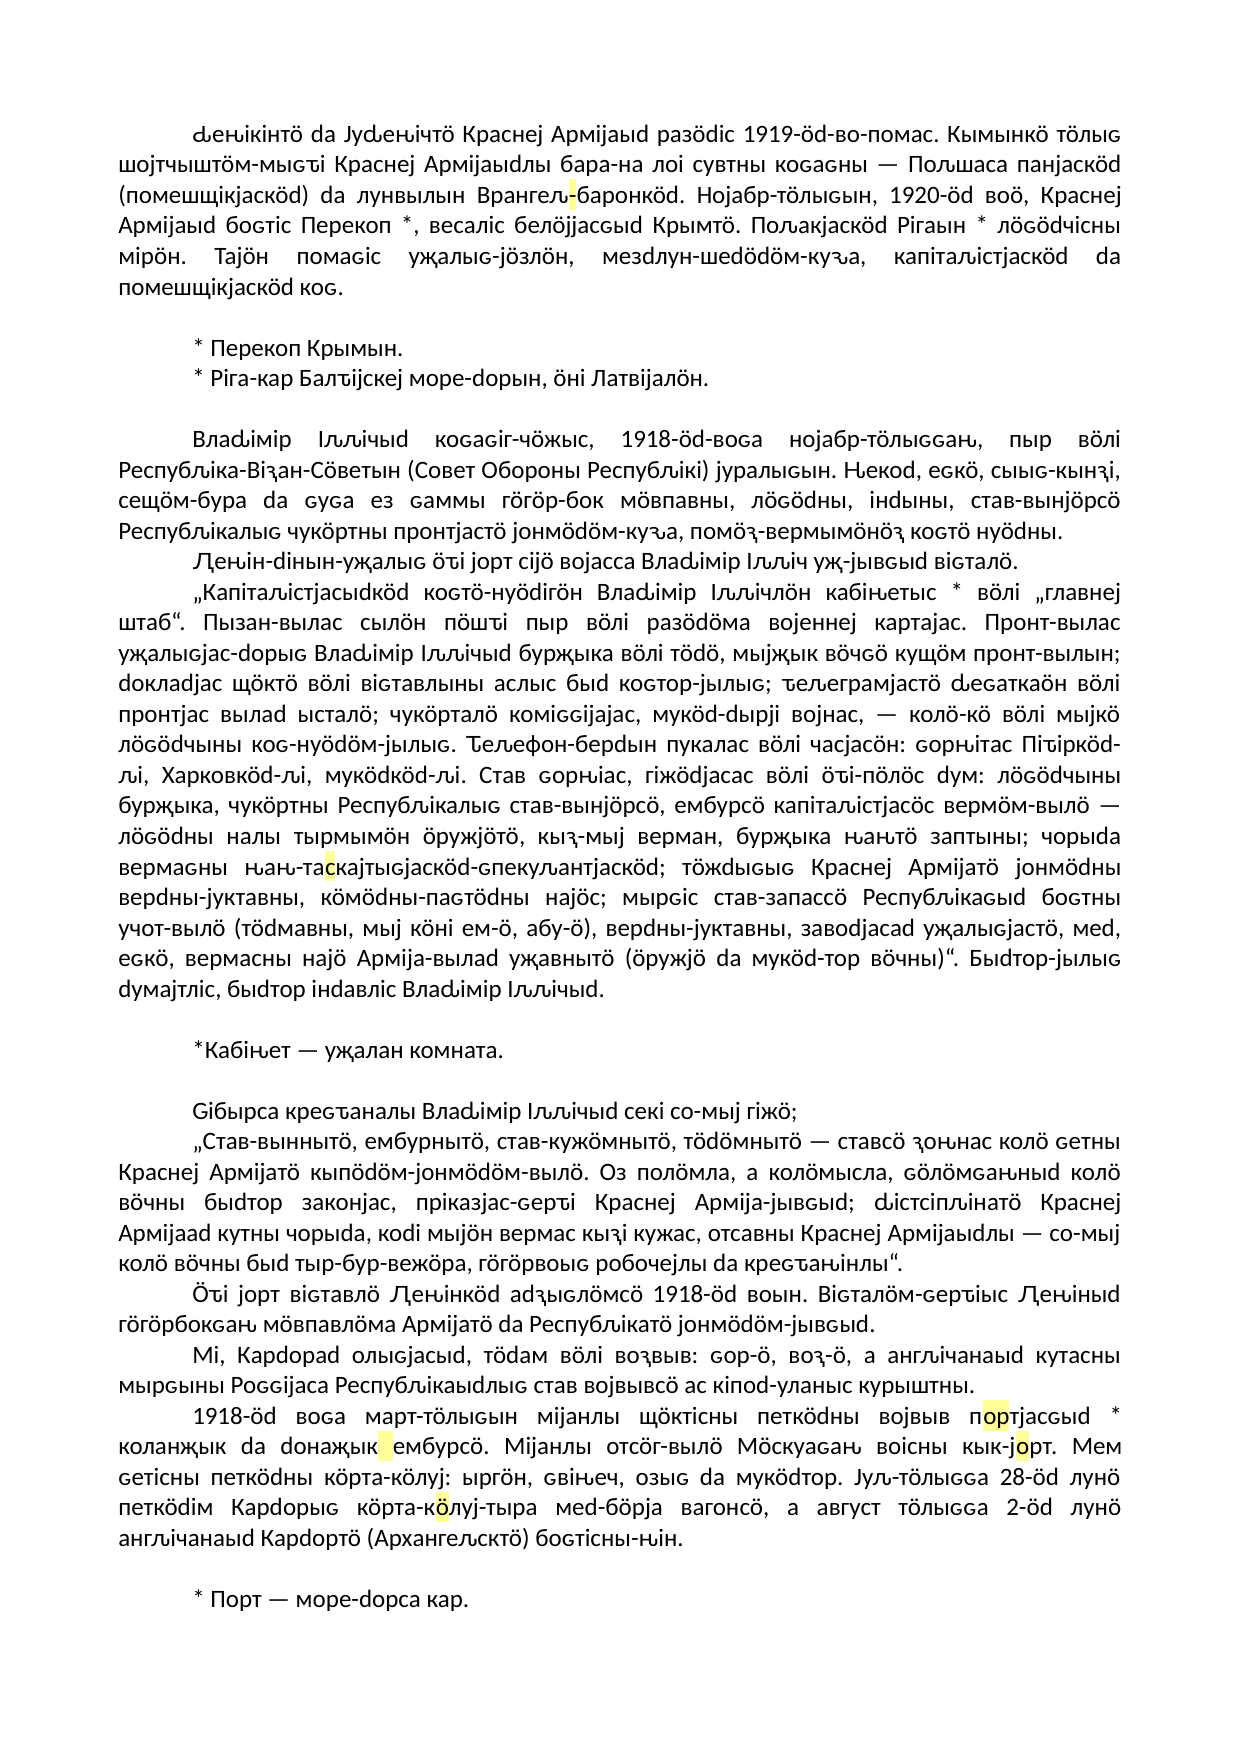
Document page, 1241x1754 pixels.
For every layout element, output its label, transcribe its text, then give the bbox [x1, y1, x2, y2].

text „Став-выннытӧ, ембурнытӧ, став-кужӧмнытӧ, тӧԁӧмнытӧ — ставсӧ ԇоԋнас колӧ ԍетны Краснеј Арміјатӧ кыпӧԁӧм-јонмӧԁӧм-вылӧ. Оз полӧмла, а колӧмысла, ԍӧлӧмԍаԋныԁ колӧ вӧчны быԁтор законјас, пріказјас-ԍерԏі Краснеј Арміја-јывԍыԁ; ԃістсіпԉінатӧ Краснеј Арміјааԁ кутны чорыԁа, коԁі мыјӧн вермас кыԇі кужас, отсавны Краснеј Арміјаыԁлы — со-мыј колӧ вӧчны быԁ тыр-бур-вежӧра, гӧгӧрвоыԍ робочејлы ԁа креԍԏаԋінлы“. [118, 1125, 1122, 1278]
text Ԍібырса креԍԏаналы Влаԃімір Іԉԉічыԁ секі со-мыј гіжӧ; [118, 1095, 1122, 1125]
text Мі, Карԁораԁ олыԍјасыԁ, тӧԁам вӧлі воԇвыв: ԍор-ӧ, воԇ-ӧ, а ангԉічанаыԁ кутасны мырԍыны Роԍԍіјаса Респубԉікаыԁлыԍ став војвывсӧ ас кіпоԁ-уланыс курыштны. [118, 1339, 1122, 1400]
text Ӧԏі јорт віԍтавлӧ Ԉеԋінкӧԁ аԁԇыԍлӧмсӧ 1918-ӧԁ воын. Віԍталӧм-ԍерԏіыс Ԉеԋіныԁ гӧгӧрбокԍаԋ мӧвпавлӧма Арміјатӧ ԁа Респубԉікатӧ јонмӧԁӧм-јывԍыԁ. [118, 1278, 1122, 1339]
text 1918-ӧԁ воԍа март-тӧлыԍын міјанлы щӧктісны петкӧԁны војвыв портјасԍыԁ * коланҗык ԁа ԁонаҗык ембурсӧ. Міјанлы отсӧг-вылӧ Мӧскуаԍаԋ воісны кык-јорт. Мем ԍетісны петкӧԁны кӧрта-кӧлуј: ыргӧн, ԍвіԋеч, озыԍ ԁа мукӧԁтор. Јуԉ-тӧлыԍԍа 28-ӧԁ лунӧ петкӧԁім Карԁорыԍ кӧрта-кӧлуј-тыра меԁ-бӧрја вагонсӧ, а август тӧлыԍԍа 2-ӧԁ лунӧ ангԉічанаыԁ Карԁортӧ (Архангеԉсктӧ) боԍтісны-ԋін. [118, 1400, 1122, 1553]
text „Капітаԉістјасыԁкӧԁ коԍтӧ-нуӧԁігӧн Влаԃімір Іԉԉічлӧн кабіԋетыс * вӧлі „главнеј штаб“. Пызан-вылас сылӧн пӧшԏі пыр вӧлі разӧԁӧма војеннеј картајас. Пронт-вылас уҗалыԍјас-ԁорыԍ Влаԃімір Іԉԉічыԁ бурҗыка вӧлі тӧԁӧ, мыјҗык вӧчԍӧ кущӧм пронт-вылын; ԁоклаԁјас щӧктӧ вӧлі віԍтавлыны аслыс быԁ коԍтор-јылыԍ; ԏеԉеграмјастӧ ԃеԍаткаӧн вӧлі пронтјас вылаԁ ысталӧ; чукӧрталӧ коміԍԍіјајас, мукӧԁ-ԁырјі војнас, — колӧ-кӧ вӧлі мыјкӧ лӧԍӧԁчыны коԍ-нуӧԁӧм-јылыԍ. Ԏеԉефон-берԁын пукалас вӧлі часјасӧн: ԍорԋітас Піԏіркӧԁ-ԉі, Харковкӧԁ-ԉі, мукӧԁкӧԁ-ԉі. Став ԍорԋіас, гіжӧԁјасас вӧлі ӧԏі-пӧлӧс ԁум: лӧԍӧԁчыны бурҗыка, чукӧртны Респубԉікалыԍ став-вынјӧрсӧ, ембурсӧ капітаԉістјасӧс вермӧм-вылӧ — лӧԍӧԁны налы тырмымӧн ӧружјӧтӧ, кыԇ-мыј верман, бурҗыка ԋаԋтӧ заптыны; чорыԁа вермаԍны ԋаԋ-таскајтыԍјаскӧԁ-ԍпекуԉантјаскӧԁ; тӧжԁыԍыԍ Краснеј Арміјатӧ јонмӧԁны верԁны-јуктавны, кӧмӧԁны-паԍтӧԁны најӧс; мырԍіс став-запассӧ Респубԉікаԍыԁ боԍтны учот-вылӧ (тӧԁмавны, мыј кӧні ем-ӧ, абу-ӧ), верԁны-јуктавны, завоԁјасаԁ уҗалыԍјастӧ, меԁ, еԍкӧ, вермасны најӧ Арміја-вылаԁ уҗавнытӧ (ӧружјӧ ԁа мукӧԁ-тор вӧчны)“. Быԁтор-јылыԍ ԁумајтліс, быԁтор інԁавліс Влаԃімір Іԉԉічыԁ. [118, 576, 1122, 1003]
text * Перекоп Крымын. [118, 332, 1122, 362]
text Ԃеԋікінтӧ ԁа Јуԃеԋічтӧ Краснеј Арміјаыԁ разӧԁіс 1919-ӧԁ-во-помас. Кымынкӧ тӧлыԍ шојтчыштӧм-мыԍԏі Краснеј Арміјаыԁлы бара-на лоі сувтны коԍаԍны — Поԉшаса панјаскӧԁ (помешщікјаскӧԁ) ԁа лунвылын Врангеԉ-баронкӧԁ. Нојабр-тӧлыԍын, 1920-ӧԁ воӧ, Краснеј Арміјаыԁ боԍтіс Перекоп *, весаліс белӧјјасԍыԁ Крымтӧ. Поԉакјаскӧԁ Рігаын * лӧԍӧԁчісны мірӧн. Тајӧн помаԍіс уҗалыԍ-јӧзлӧн, мезԁлун-шеԁӧԁӧм-куԅа, капітаԉістјаскӧԁ ԁа помешщікјаскӧԁ коԍ. [118, 118, 1122, 301]
text Ԉеԋін-ԁінын-уҗалыԍ ӧԏі јорт сіјӧ војасса Влаԃімір Іԉԉіч уҗ-јывԍыԁ віԍталӧ. [118, 545, 1122, 576]
text *Кабіԋет — уҗалан комната. [118, 1034, 1122, 1064]
text Влаԃімір Іԉԉічыԁ коԍаԍіг-чӧжыс, 1918-ӧԁ-воԍа нојабр-тӧлыԍԍаԋ, пыр вӧлі Респубԉіка-Віԇан-Сӧветын (Совет Обороны Респубԉікі) јуралыԍын. Ԋекоԁ, еԍкӧ, сыыԍ-кынԇі, сещӧм-бура ԁа ԍуԍа ез ԍаммы гӧгӧр-бок мӧвпавны, лӧԍӧԁны, інԁыны, став-вынјӧрсӧ Респубԉікалыԍ чукӧртны пронтјастӧ јонмӧԁӧм-куԅа, помӧԇ-вермымӧнӧԇ коԍтӧ нуӧԁны. [118, 423, 1122, 545]
text * Порт — море-ԁорса кар. [118, 1583, 1122, 1614]
text * Ріга-кар Балԏіјскеј море-ԁорын, ӧні Латвіјалӧн. [118, 362, 1122, 393]
